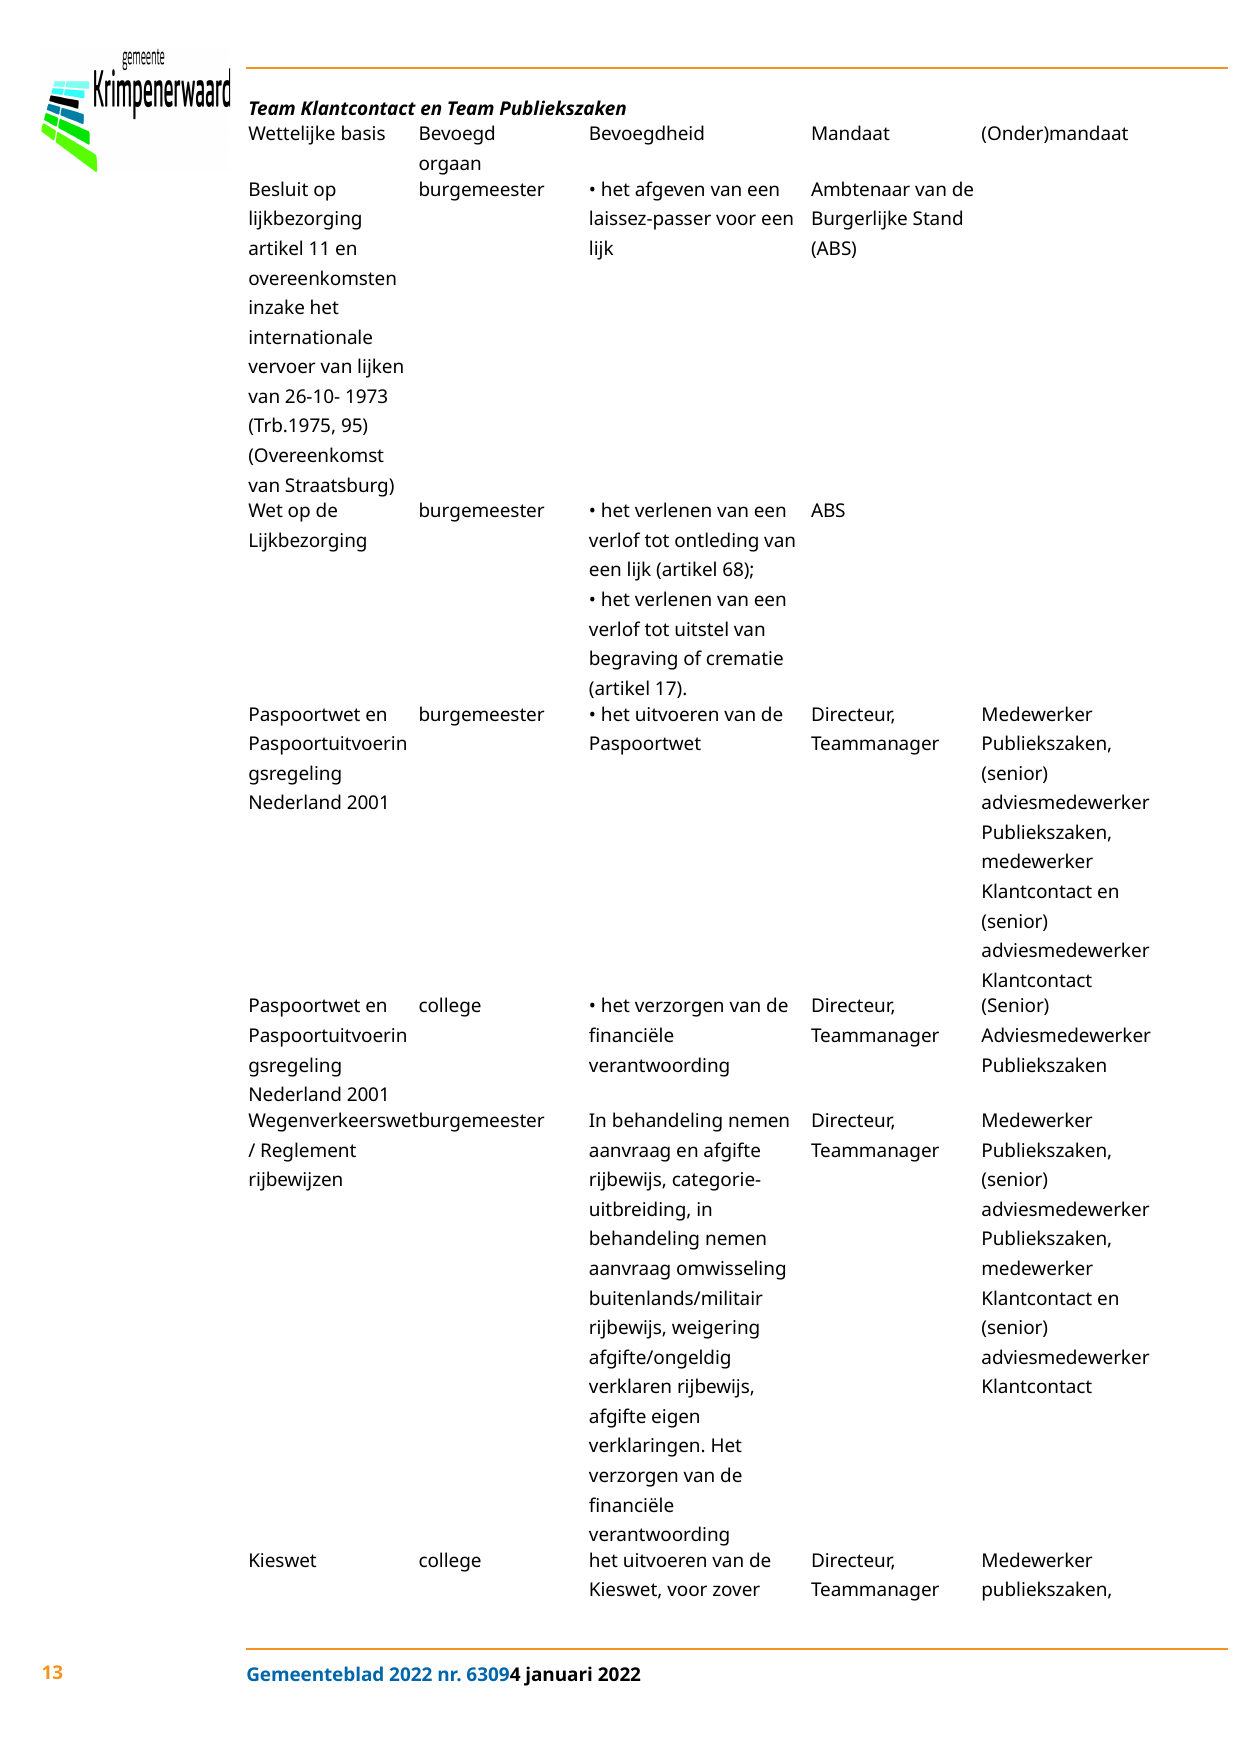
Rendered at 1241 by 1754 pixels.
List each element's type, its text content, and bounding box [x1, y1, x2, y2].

table_cell • het verlenen van een verlof tot ontleding van een lijk (artikel 68); • het verlenen van een verlof tot uitstel van begraving of crematie (artikel 17). [589, 498, 811, 701]
table_cell Directeur, Teammanager [811, 701, 981, 993]
table_header Bevoegd orgaan [418, 121, 589, 176]
table_cell burgemeester [418, 701, 589, 993]
table_header Wettelijke basis [248, 121, 418, 176]
table_cell In behandeling nemen aanvraag en afgifte rijbewijs, categorie-uitbreiding, in behandeling nemen aanvraag omwisseling buitenlands/militair rijbewijs, weigering afgifte/ongeldig verklaren rijbewijs, afgifte eigen verklaringen. Het verzorgen van de financiële verantwoording [589, 1107, 811, 1547]
table_cell (Senior) Adviesmedewerker Publiekszaken [981, 993, 1152, 1107]
text Team Klantcontact en Team Publiekszaken [248, 95, 1152, 121]
table_header (Onder)mandaat [981, 121, 1152, 176]
table_header Mandaat [811, 121, 981, 176]
table_cell Medewerker Publiekszaken, (senior) adviesmedewerker Publiekszaken, medewerker Klantcontact en (senior) adviesmedewerker Klantcontact [981, 701, 1152, 993]
table_cell burgemeester [418, 176, 589, 497]
table_cell • het uitvoeren van de Paspoortwet [589, 701, 811, 993]
table_cell college [418, 1547, 589, 1602]
table_cell Directeur, Teammanager [811, 1107, 981, 1547]
table_cell Medewerker publiekszaken, [981, 1547, 1152, 1602]
table_cell • het verzorgen van de financiële verantwoording [589, 993, 811, 1107]
table_cell burgemeester [418, 498, 589, 701]
table_cell [981, 498, 1152, 701]
table_cell Ambtenaar van de Burgerlijke Stand (ABS) [811, 176, 981, 497]
table_cell Wet op de Lijkbezorging [248, 498, 418, 701]
table_cell Besluit op lijkbezorging artikel 11 en overeenkomsten inzake het internationale vervoer van lijken van 26-10- 1973 (Trb.1975, 95) (Overeenkomst van Straatsburg) [248, 176, 418, 497]
table_header Bevoegdheid [589, 121, 811, 176]
table_cell [981, 176, 1152, 497]
table_cell Kieswet [248, 1547, 418, 1602]
table_cell Directeur, Teammanager [811, 1547, 981, 1602]
table_cell Paspoortwet en Paspoortuitvoeringsregeling Nederland 2001 [248, 993, 418, 1107]
table_cell Wegenverkeerswet / Reglement rijbewijzen [248, 1107, 418, 1547]
table_cell Paspoortwet en Paspoortuitvoeringsregeling Nederland 2001 [248, 701, 418, 993]
table_cell ABS [811, 498, 981, 701]
table_cell • het afgeven van een laissez-passer voor een lijk [589, 176, 811, 497]
picture [41, 47, 231, 172]
table_cell college [418, 993, 589, 1107]
table_cell Medewerker Publiekszaken, (senior) adviesmedewerker Publiekszaken, medewerker Klantcontact en (senior) adviesmedewerker Klantcontact [981, 1107, 1152, 1547]
table_cell het uitvoeren van de Kieswet, voor zover [589, 1547, 811, 1602]
table_cell Directeur, Teammanager [811, 993, 981, 1107]
table_cell burgemeester [418, 1107, 589, 1547]
